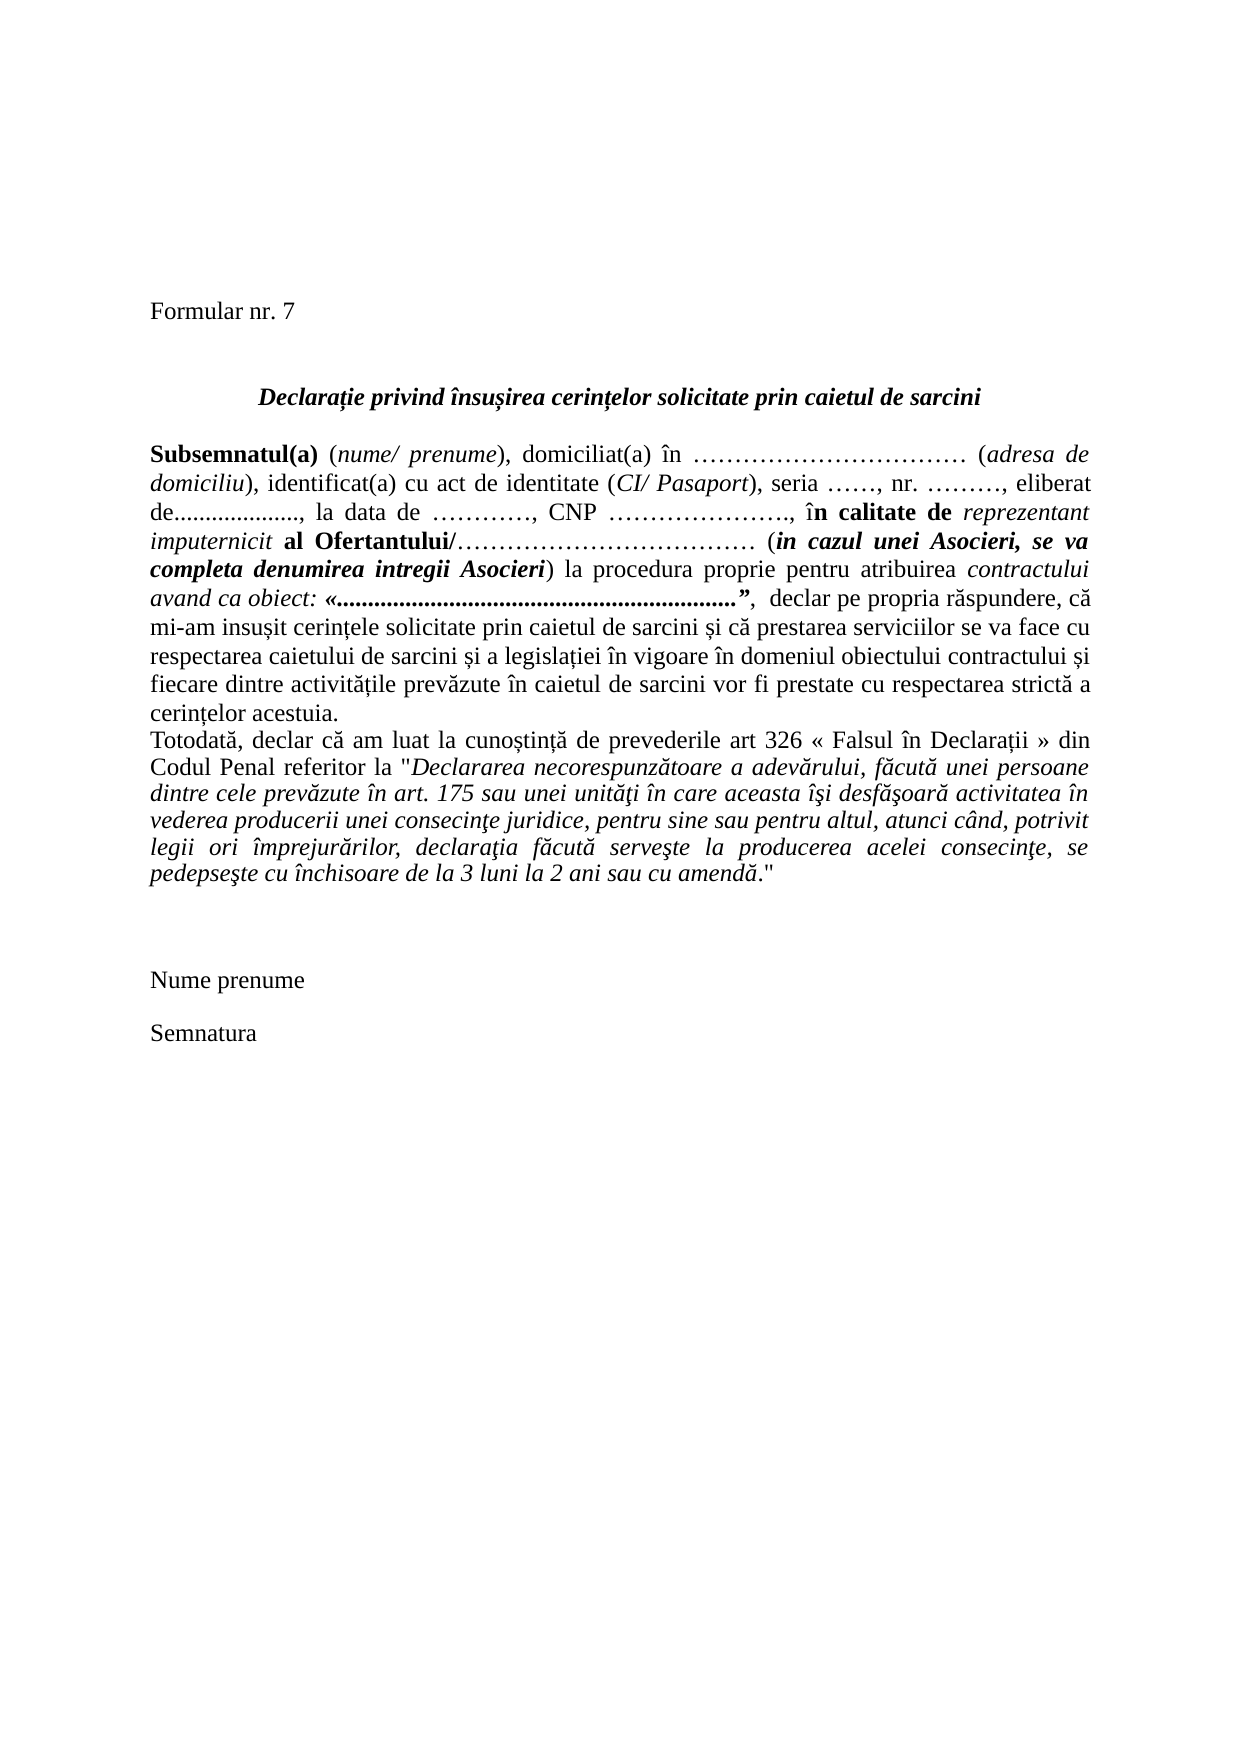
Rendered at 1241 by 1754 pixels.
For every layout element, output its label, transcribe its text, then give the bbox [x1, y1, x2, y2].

text Totodată, declar că am luat la cunoștință de prevederile art 326 « Falsul în Declarații » din Codul Penal referitor la "Declararea necorespunzătoare a adevărului, făcută unei persoane dintre cele prevăzute în art. 175 sau unei unităţi în care aceasta îşi desfăşoară activitatea în vederea producerii unei consecinţe juridice, pentru sine sau pentru altul, atunci când, potrivit legii ori împrejurărilor, declaraţia făcută serveşte la producerea acelei consecinţe, se pedepseşte cu închisoare de la 3 luni la 2 ani sau cu amendă." [150, 727, 1092, 887]
text Subsemnatul(a) (nume/ prenume), domiciliat(a) în …………………………… (adresa de domiciliu), identificat(a) cu act de identitate (CI/ Pasaport), seria ……, nr. ………, eliberat de...................., la data de …………, CNP …………………., în calitate de reprezentant imputernicit al Ofertantului/……………………………… (in cazul unei Asocieri, se va completa denumirea intregii Asocieri) la procedura proprie pentru atribuirea contractului avand ca obiect: «................................................................”, declar pe propria răspundere, că mi-am insușit cerințele solicitate prin caietul de sarcini și că prestarea serviciilor se va face cu respectarea caietului de sarcini și a legislației în vigoare în domeniul obiectului contractului și fiecare dintre activitățile prevăzute în caietul de sarcini vor fi prestate cu respectarea strictă a cerințelor acestuia. [150, 439, 1092, 727]
text Nume prenume [150, 967, 1092, 994]
text Formular nr. 7 [150, 296, 1092, 324]
text Semnatura [150, 1020, 1092, 1047]
text Declarație privind însușirea cerințelor solicitate prin caietul de sarcini [150, 382, 1092, 411]
